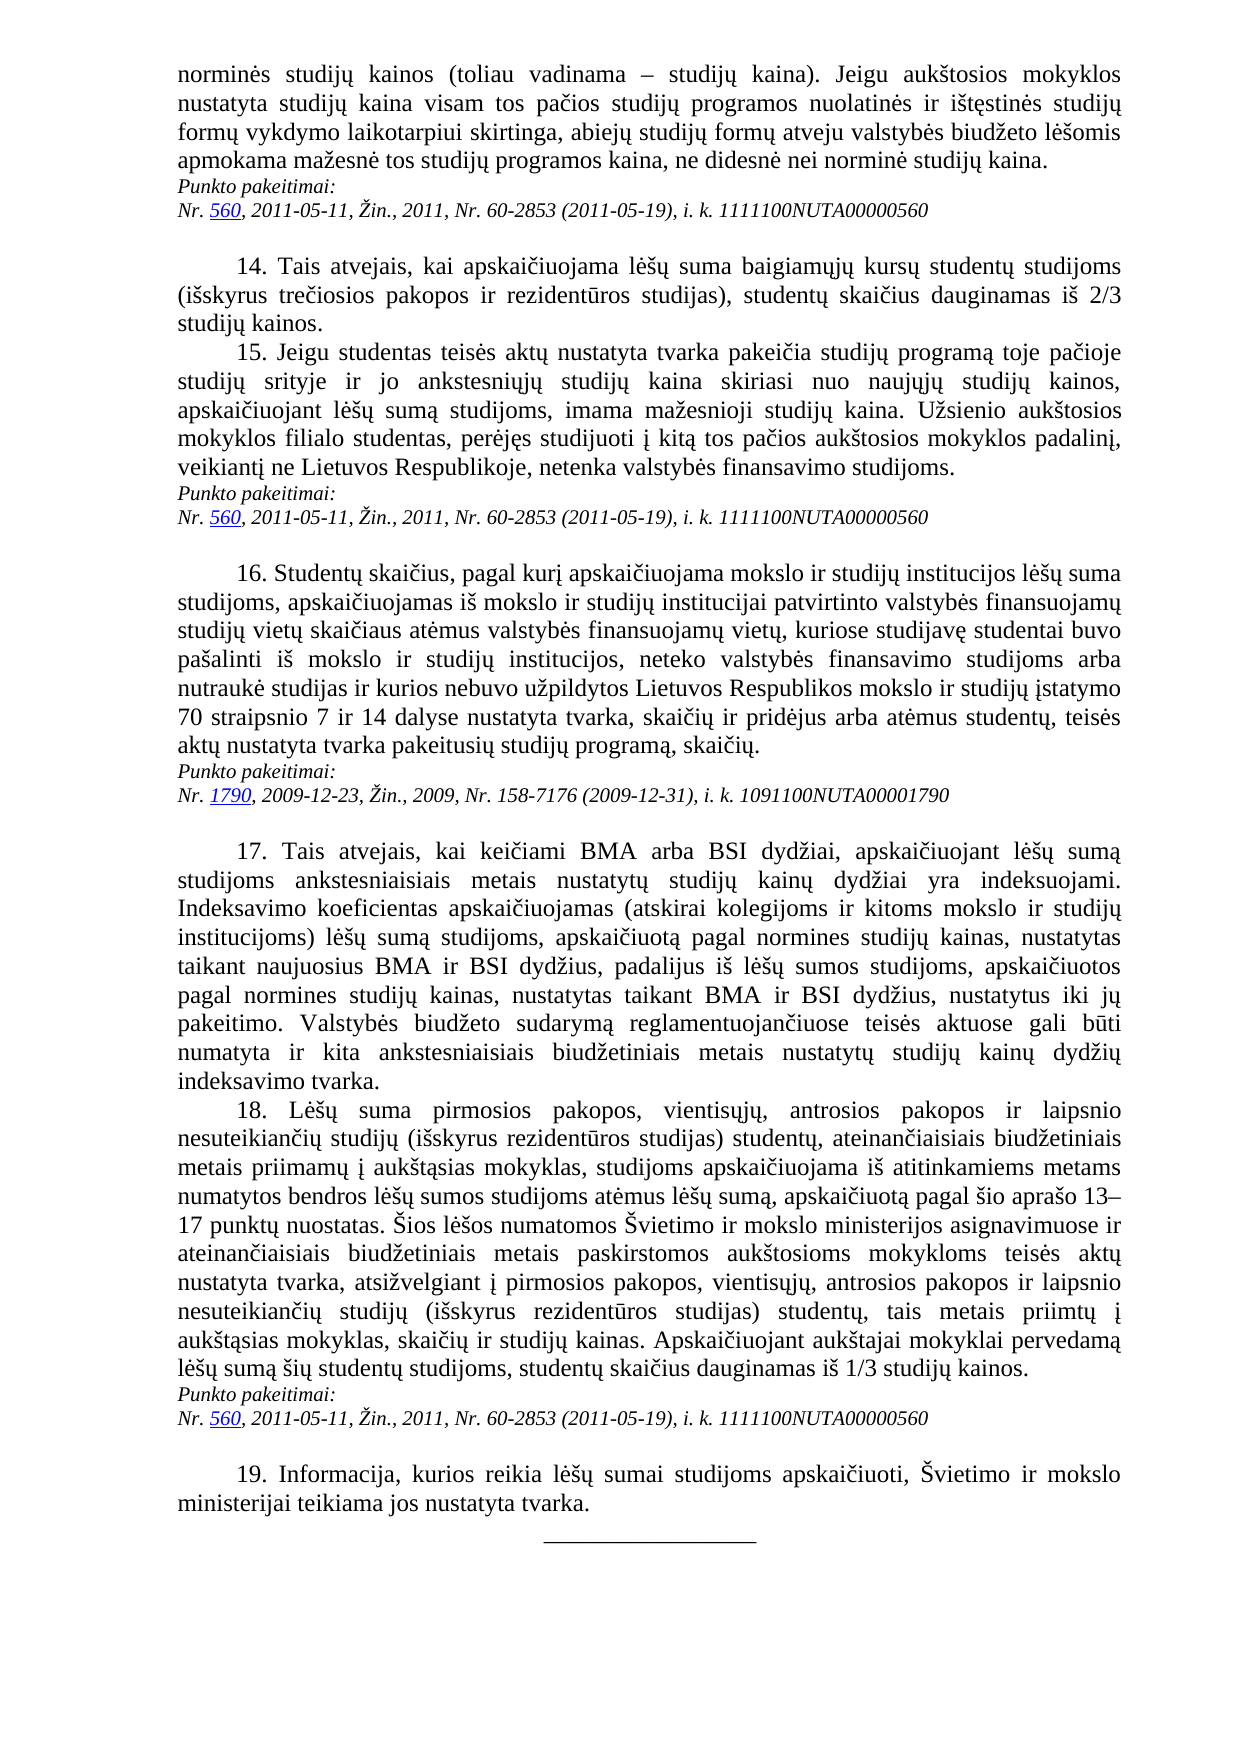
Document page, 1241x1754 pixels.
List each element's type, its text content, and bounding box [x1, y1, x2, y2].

text 17. Tais atvejais, kai keičiami BMA arba BSI dydžiai, apskaičiuojant lėšų sumą studijoms ankstesniaisiais metais nustatytų studijų kainų dydžiai yra indeksuojami. Indeksavimo koeficientas apskaičiuojamas (atskirai kolegijoms ir kitoms mokslo ir studijų institucijoms) lėšų sumą studijoms, apskaičiuotą pagal normines studijų kainas, nustatytas taikant naujuosius BMA ir BSI dydžius, padalijus iš lėšų sumos studijoms, apskaičiuotos pagal normines studijų kainas, nustatytas taikant BMA ir BSI dydžius, nustatytus iki jų pakeitimo. Valstybės biudžeto sudarymą reglamentuojančiuose teisės aktuose gali būti numatyta ir kita ankstesniaisiais biudžetiniais metais nustatytų studijų kainų dydžių indeksavimo tvarka. [177, 836, 1122, 1095]
text Nr. 560, 2011-05-11, Žin., 2011, Nr. 60-2853 (2011-05-19), i. k. 1111100NUTA00000560 [177, 505, 1122, 529]
text Nr. 1790, 2009-12-23, Žin., 2009, Nr. 158-7176 (2009-12-31), i. k. 1091100NUTA00001790 [177, 783, 1122, 807]
text Punkto pakeitimai: [177, 481, 1122, 505]
text 19. Informacija, kurios reikia lėšų sumai studijoms apskaičiuoti, Švietimo ir mokslo ministerijai teikiama jos nustatyta tvarka. [177, 1459, 1122, 1517]
text 14. Tais atvejais, kai apskaičiuojama lėšų suma baigiamųjų kursų studentų studijoms (išskyrus trečiosios pakopos ir rezidentūros studijas), studentų skaičius dauginamas iš 2/3 studijų kainos. [177, 251, 1122, 337]
text 15. Jeigu studentas teisės aktų nustatyta tvarka pakeičia studijų programą toje pačioje studijų srityje ir jo ankstesniųjų studijų kaina skiriasi nuo naujųjų studijų kainos, apskaičiuojant lėšų sumą studijoms, imama mažesnioji studijų kaina. Užsienio aukštosios mokyklos filialo studentas, perėjęs studijuoti į kitą tos pačios aukštosios mokyklos padalinį, veikiantį ne Lietuvos Respublikoje, netenka valstybės finansavimo studijoms. [177, 337, 1122, 481]
text Punkto pakeitimai: [177, 1382, 1122, 1406]
text norminės studijų kainos (toliau vadinama – studijų kaina). Jeigu aukštosios mokyklos nustatyta studijų kaina visam tos pačios studijų programos nuolatinės ir ištęstinės studijų formų vykdymo laikotarpiui skirtinga, abiejų studijų formų atveju valstybės biudžeto lėšomis apmokama mažesnė tos studijų programos kaina, ne didesnė nei norminė studijų kaina. [177, 59, 1122, 174]
text _________________ [177, 1517, 1122, 1545]
text Nr. 560, 2011-05-11, Žin., 2011, Nr. 60-2853 (2011-05-19), i. k. 1111100NUTA00000560 [177, 198, 1122, 222]
text 16. Studentų skaičius, pagal kurį apskaičiuojama mokslo ir studijų institucijos lėšų suma studijoms, apskaičiuojamas iš mokslo ir studijų institucijai patvirtinto valstybės finansuojamų studijų vietų skaičiaus atėmus valstybės finansuojamų vietų, kuriose studijavę studentai buvo pašalinti iš mokslo ir studijų institucijos, neteko valstybės finansavimo studijoms arba nutraukė studijas ir kurios nebuvo užpildytos Lietuvos Respublikos mokslo ir studijų įstatymo 70 straipsnio 7 ir 14 dalyse nustatyta tvarka, skaičių ir pridėjus arba atėmus studentų, teisės aktų nustatyta tvarka pakeitusių studijų programą, skaičių. [177, 558, 1122, 759]
text Nr. 560, 2011-05-11, Žin., 2011, Nr. 60-2853 (2011-05-19), i. k. 1111100NUTA00000560 [177, 1406, 1122, 1430]
text Punkto pakeitimai: [177, 759, 1122, 783]
text 18. Lėšų suma pirmosios pakopos, vientisųjų, antrosios pakopos ir laipsnio nesuteikiančių studijų (išskyrus rezidentūros studijas) studentų, ateinančiaisiais biudžetiniais metais priimamų į aukštąsias mokyklas, studijoms apskaičiuojama iš atitinkamiems metams numatytos bendros lėšų sumos studijoms atėmus lėšų sumą, apskaičiuotą pagal šio aprašo 13–17 punktų nuostatas. Šios lėšos numatomos Švietimo ir mokslo ministerijos asignavimuose ir ateinančiaisiais biudžetiniais metais paskirstomos aukštosioms mokykloms teisės aktų nustatyta tvarka, atsižvelgiant į pirmosios pakopos, vientisųjų, antrosios pakopos ir laipsnio nesuteikiančių studijų (išskyrus rezidentūros studijas) studentų, tais metais priimtų į aukštąsias mokyklas, skaičių ir studijų kainas. Apskaičiuojant aukštajai mokyklai pervedamą lėšų sumą šių studentų studijoms, studentų skaičius dauginamas iš 1/3 studijų kainos. [177, 1095, 1122, 1382]
text Punkto pakeitimai: [177, 174, 1122, 198]
